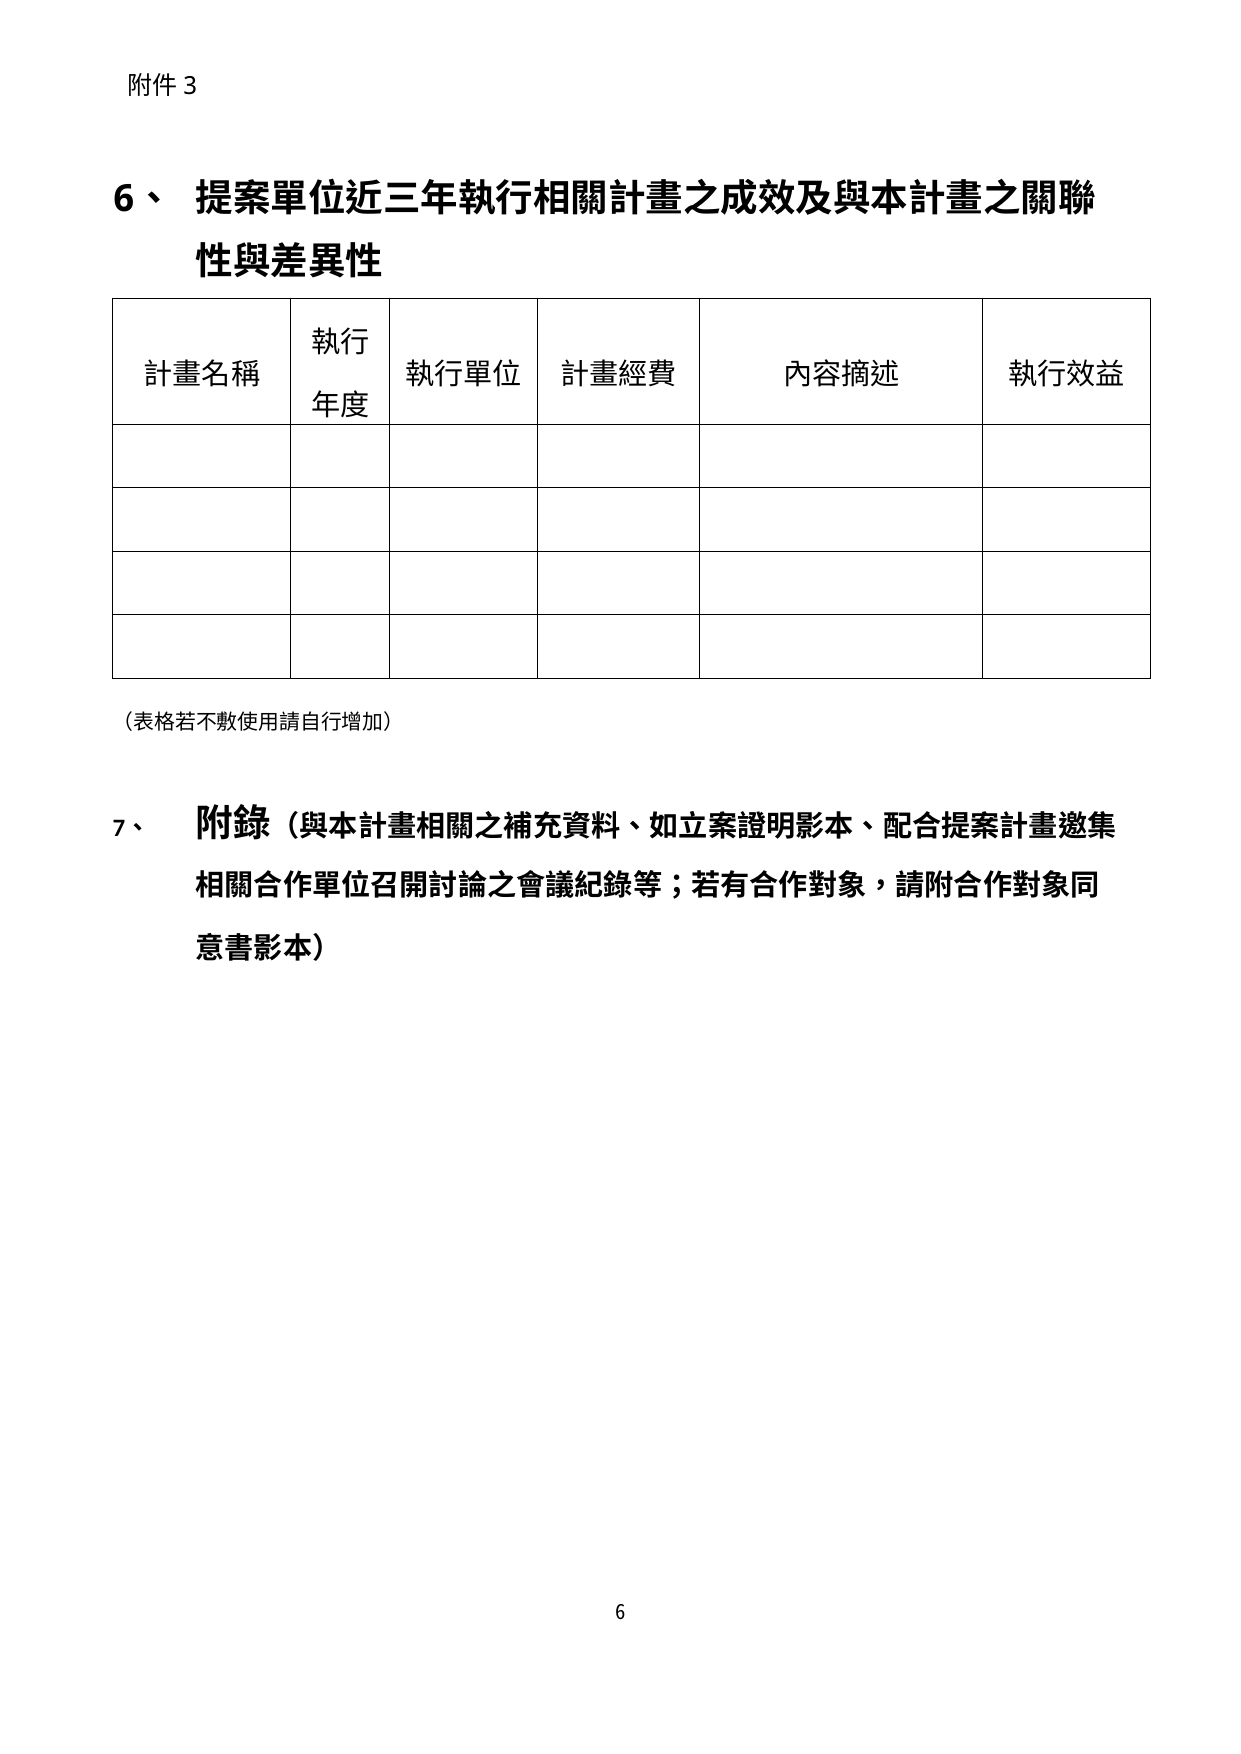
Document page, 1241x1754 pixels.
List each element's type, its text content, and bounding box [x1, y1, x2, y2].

table_header 計畫經費 [538, 299, 699, 423]
table_cell [983, 615, 1150, 678]
table_cell [113, 488, 290, 551]
table_header 執行年度 [291, 299, 389, 423]
table_cell [291, 425, 389, 487]
table_header 計畫名稱 [113, 299, 290, 423]
table_cell [291, 552, 389, 614]
table_cell [700, 425, 982, 487]
table_cell [113, 615, 290, 678]
table_cell [113, 425, 290, 487]
table_cell [291, 488, 389, 551]
table_cell [983, 425, 1150, 487]
table_cell [390, 425, 537, 487]
table_cell [113, 552, 290, 614]
table_cell [700, 488, 982, 551]
table_cell [983, 488, 1150, 551]
table_header 執行效益 [983, 299, 1150, 423]
table_header 內容摘述 [700, 299, 982, 423]
list 提案單位近三年執行相關計畫之成效及與本計畫之關聯性與差異性 [112, 154, 1128, 279]
table_cell [291, 615, 389, 678]
table_cell [390, 615, 537, 678]
table_header 執行單位 [390, 299, 537, 423]
table_cell [538, 552, 699, 614]
text （表格若不敷使用請自行增加） [112, 679, 1128, 741]
table_cell [538, 488, 699, 551]
table_cell [390, 488, 537, 551]
table_cell [390, 552, 537, 614]
table_cell [700, 552, 982, 614]
table_cell [700, 615, 982, 678]
table_cell [983, 552, 1150, 614]
list 附錄（與本計畫相關之補充資料、如立案證明影本、配合提案計畫邀集相關合作單位召開討論之會議紀錄等；若有合作對象，請附合作對象同意書影本） [112, 779, 1128, 966]
table_cell [538, 425, 699, 487]
table_cell [538, 615, 699, 678]
